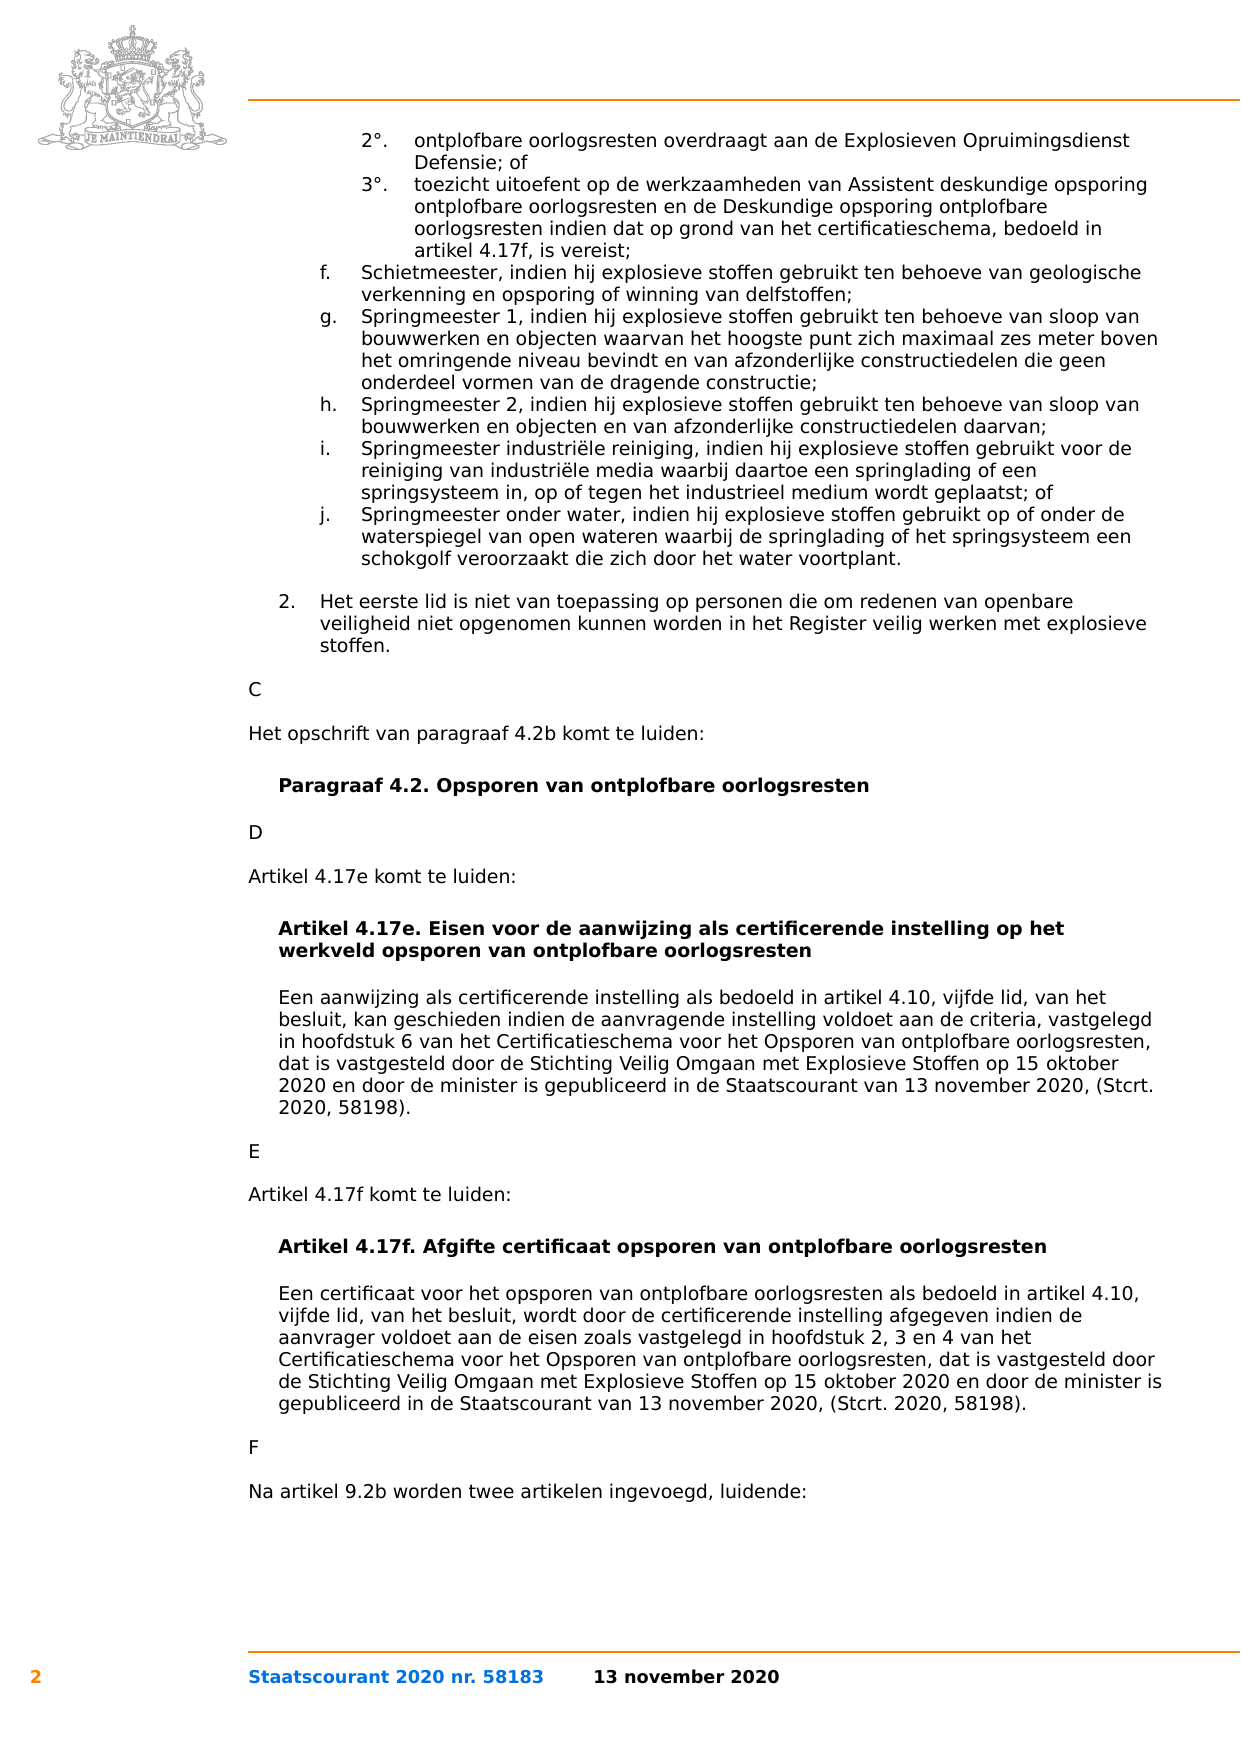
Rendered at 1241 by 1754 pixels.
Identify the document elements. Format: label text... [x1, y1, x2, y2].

text F [248, 1437, 1163, 1459]
text 2°. ontplofbare oorlogsresten overdraagt aan de Explosieven Opruimingsdienst Defensie; of [361, 130, 1163, 174]
text h. Springmeester 2, indien hij explosieve stoffen gebruikt ten behoeve van sloop van bouwwerken en objecten en van afzonderlijke constructiedelen daarvan; [319, 394, 1163, 438]
subtitle Artikel 4.17e. Eisen voor de aanwijzing als certificerende instelling op het werkveld opsporen van ontplofbare oorlogsresten [278, 918, 1163, 962]
text g. Springmeester 1, indien hij explosieve stoffen gebruikt ten behoeve van sloop van bouwwerken en objecten waarvan het hoogste punt zich maximaal zes meter boven het omringende niveau bevindt en van afzonderlijke constructiedelen die geen onderdeel vormen van de dragende constructie; [319, 306, 1163, 394]
text f. Schietmeester, indien hij explosieve stoffen gebruikt ten behoeve van geologische verkenning en opsporing of winning van delfstoffen; [319, 262, 1163, 306]
text Artikel 4.17e komt te luiden: [248, 866, 1163, 888]
text E [248, 1141, 1163, 1162]
text Het opschrift van paragraaf 4.2b komt te luiden: [248, 723, 1163, 745]
picture [38, 25, 227, 150]
subtitle Artikel 4.17f. Afgifte certificaat opsporen van ontplofbare oorlogsresten [278, 1236, 1163, 1258]
text i. Springmeester industriële reiniging, indien hij explosieve stoffen gebruikt voor de reiniging van industriële media waarbij daartoe een springlading of een springsysteem in, op of tegen het industrieel medium wordt geplaatst; of [319, 438, 1163, 503]
text Een certificaat voor het opsporen van ontplofbare oorlogsresten als bedoeld in artikel 4.10, vijfde lid, van het besluit, wordt door de certificerende instelling afgegeven indien de aanvrager voldoet aan de eisen zoals vastgelegd in hoofdstuk 2, 3 en 4 van het Certificatieschema voor het Opsporen van ontplofbare oorlogsresten, dat is vastgesteld door de Stichting Veilig Omgaan met Explosieve Stoffen op 15 oktober 2020 en door de minister is gepubliceerd in de Staatscourant van 13 november 2020, (Stcrt. 2020, 58198). [278, 1283, 1163, 1415]
subtitle Paragraaf 4.2. Opsporen van ontplofbare oorlogsresten [278, 775, 1163, 797]
text 2. Het eerste lid is niet van toepassing op personen die om redenen van openbare veiligheid niet opgenomen kunnen worden in het Register veilig werken met explosieve stoffen. [278, 591, 1163, 657]
text j. Springmeester onder water, indien hij explosieve stoffen gebruikt op of onder de waterspiegel van open wateren waarbij de springlading of het springsysteem een schokgolf veroorzaakt die zich door het water voortplant. [319, 503, 1163, 569]
text Een aanwijzing als certificerende instelling als bedoeld in artikel 4.10, vijfde lid, van het besluit, kan geschieden indien de aanvragende instelling voldoet aan de criteria, vastgelegd in hoofdstuk 6 van het Certificatieschema voor het Opsporen van ontplofbare oorlogsresten, dat is vastgesteld door de Stichting Veilig Omgaan met Explosieve Stoffen op 15 oktober 2020 en door de minister is gepubliceerd in de Staatscourant van 13 november 2020, (Stcrt. 2020, 58198). [278, 987, 1163, 1119]
text Na artikel 9.2b worden twee artikelen ingevoegd, luidende: [248, 1481, 1163, 1503]
text C [248, 679, 1163, 701]
text D [248, 822, 1163, 844]
text 3°. toezicht uitoefent op de werkzaamheden van Assistent deskundige opsporing ontplofbare oorlogsresten en de Deskundige opsporing ontplofbare oorlogsresten indien dat op grond van het certificatieschema, bedoeld in artikel 4.17f, is vereist; [361, 174, 1163, 262]
text Artikel 4.17f komt te luiden: [248, 1184, 1163, 1206]
